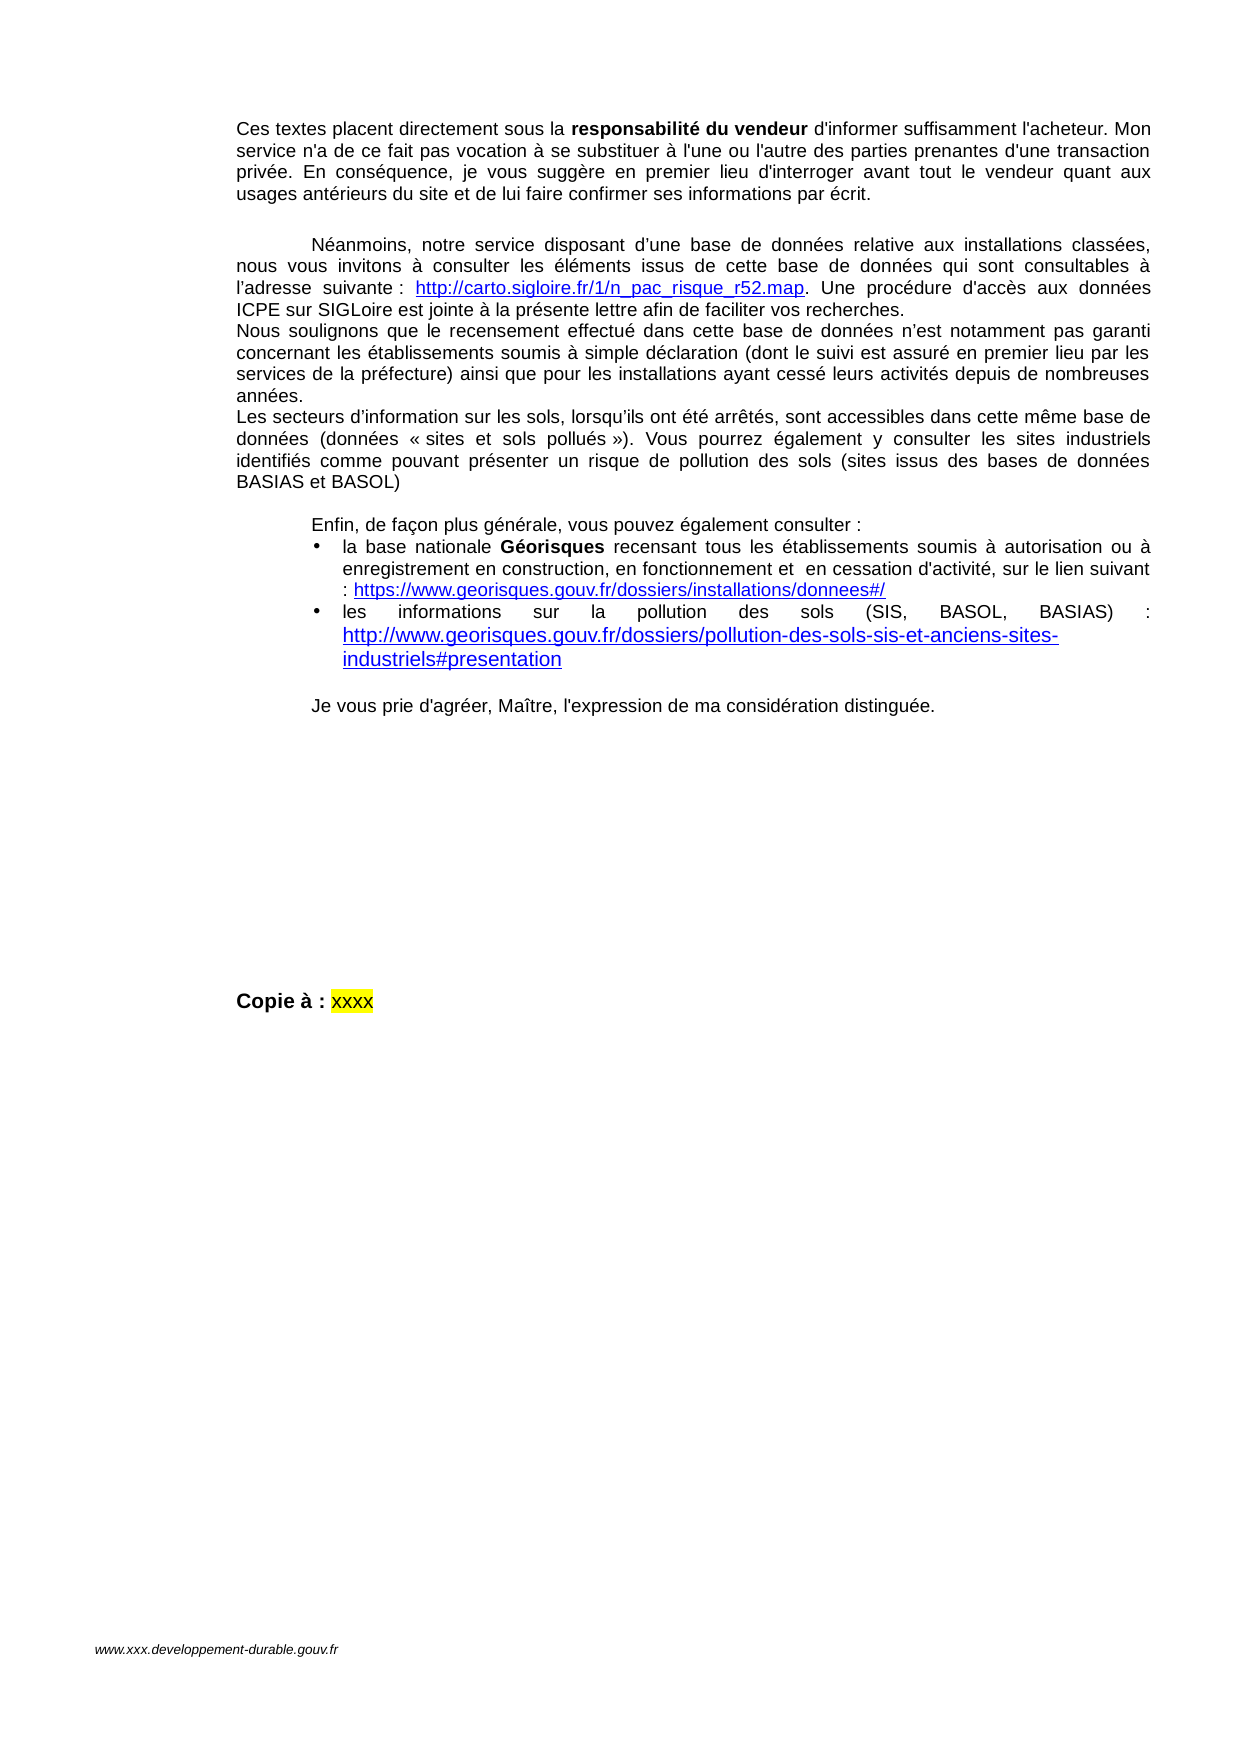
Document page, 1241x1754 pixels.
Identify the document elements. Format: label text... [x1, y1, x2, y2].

text Nous soulignons que le recensement effectué dans cette base de données n’est notamment pas garanti concernant les établissements soumis à simple déclaration (dont le suivi est assuré en premier lieu par les services de la préfecture) ainsi que pour les installations ayant cessé leurs activités depuis de nombreuses années. [236, 320, 1152, 406]
text Enfin, de façon plus générale, vous pouvez également consulter : [236, 514, 1152, 536]
text Copie à : xxxx [236, 986, 1152, 1013]
text Les secteurs d’information sur les sols, lorsqu’ils ont été arrêtés, sont accessibles dans cette même base de données (données « sites et sols pollués »). Vous pourrez également y consulter les sites industriels identifiés comme pouvant présenter un risque de pollution des sols (sites issus des bases de données BASIAS et BASOL) [236, 406, 1152, 493]
text Ces textes placent directement sous la responsabilité du vendeur d'informer suffisamment l'acheteur. Mon service n'a de ce fait pas vocation à se substituer à l'une ou l'autre des parties prenantes d'une transaction privée. En conséquence, je vous suggère en premier lieu d'interroger avant tout le vendeur quant aux usages antérieurs du site et de lui faire confirmer ses informations par écrit. [236, 118, 1152, 204]
text Néanmoins, notre service disposant d’une base de données relative aux installations classées, nous vous invitons à consulter les éléments issus de cette base de données qui sont consultables à l’adresse suivante : http://carto.sigloire.fr/1/n_pac_risque_r52.map. Une procédure d'accès aux données ICPE sur SIGLoire est jointe à la présente lettre afin de faciliter vos recherches. [236, 234, 1152, 320]
list la base nationale Géorisques recensant tous les établissements soumis à autorisation ou à enregistrement en construction, en fonctionnement et en cessation d'activité, sur le lien suivant : https://www.georisques.gouv.fr/dossiers/installations/donnees#/ [313, 536, 1152, 601]
